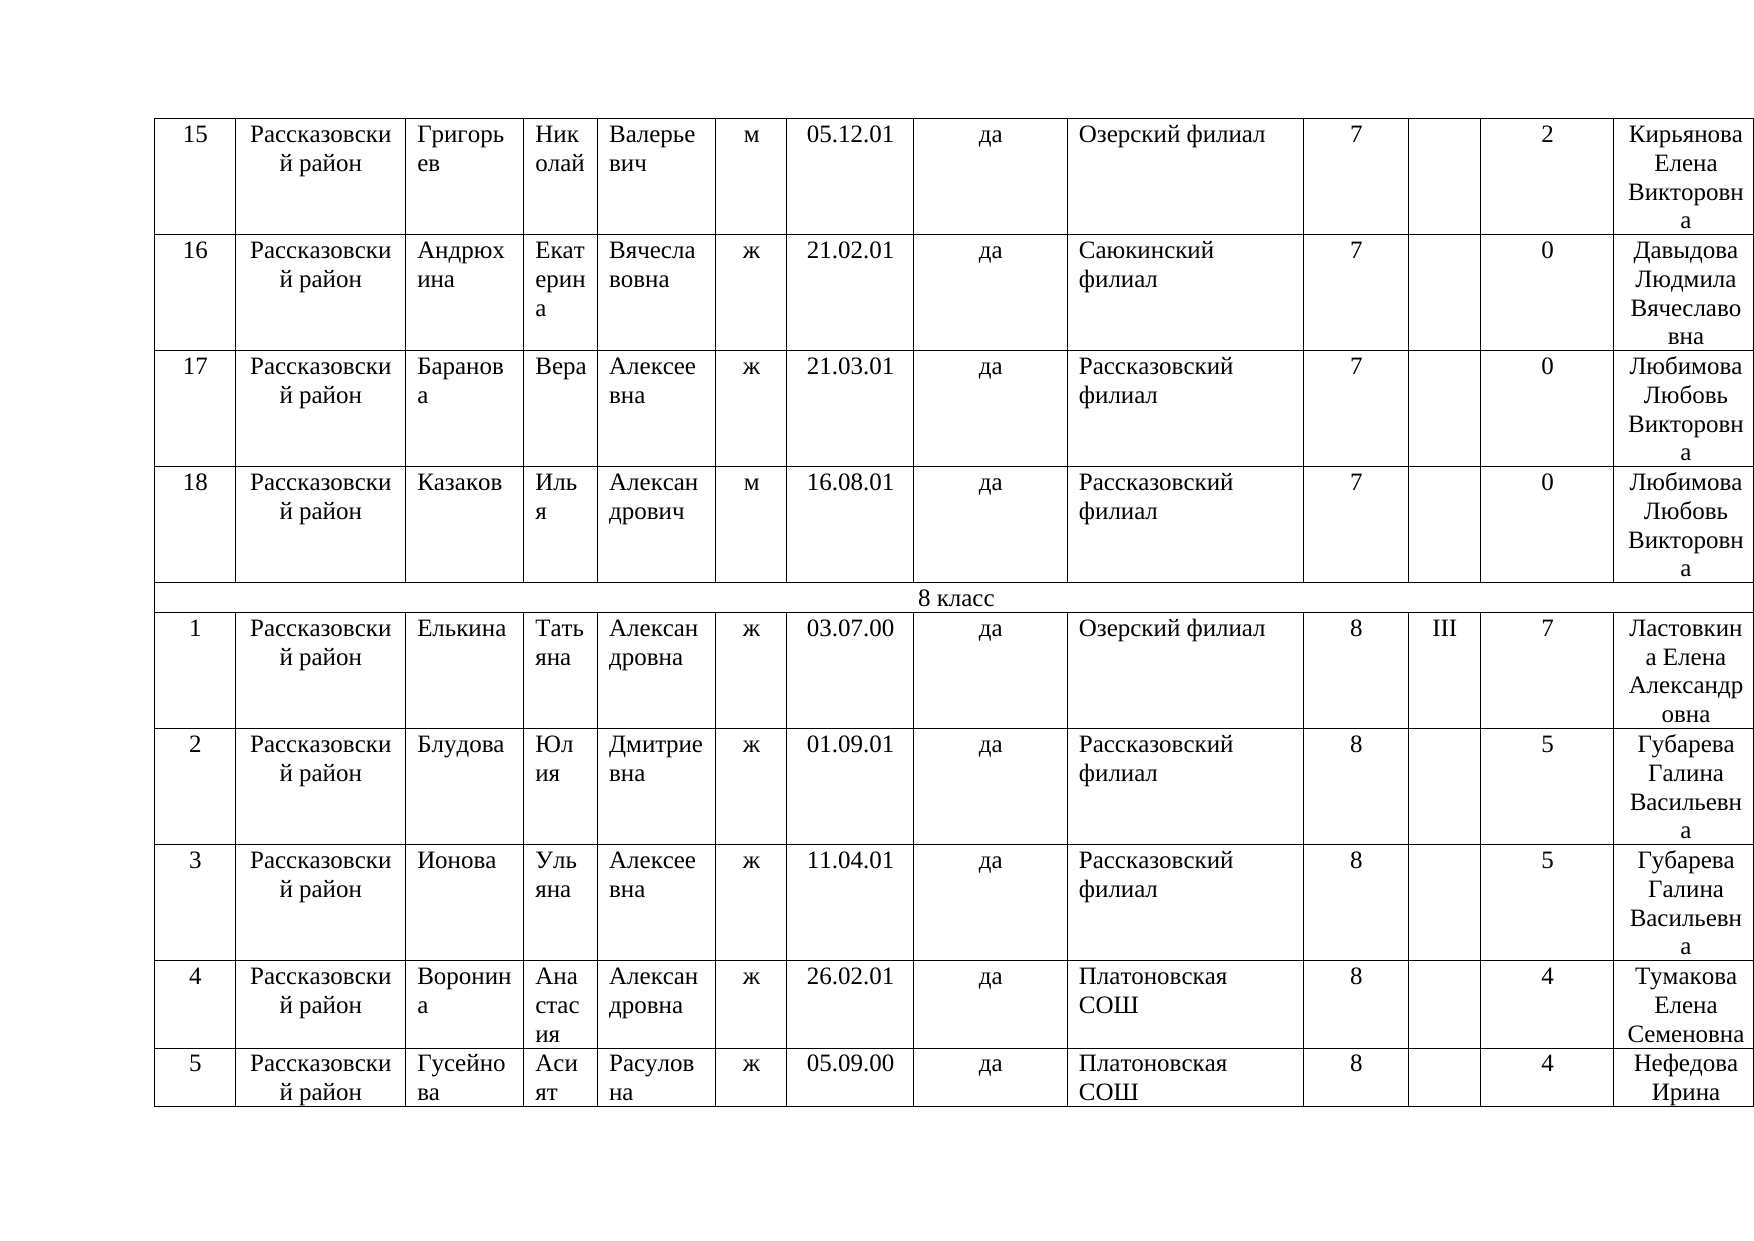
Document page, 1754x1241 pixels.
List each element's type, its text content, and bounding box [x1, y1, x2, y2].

table_cell 26.02.01 [787, 961, 913, 1047]
table_cell 0 [1481, 467, 1613, 582]
table_cell да [914, 845, 1067, 960]
table_cell III [1409, 613, 1480, 728]
table_cell 21.02.01 [787, 235, 913, 350]
table_cell 16.08.01 [787, 467, 913, 582]
table_cell 8 [1304, 845, 1408, 960]
table_cell 5 [1481, 729, 1613, 844]
table_cell Саюкинский филиал [1068, 235, 1303, 350]
table_cell [1409, 729, 1480, 844]
table_cell Рассказовский район [236, 119, 405, 234]
table_cell 4 [1481, 1049, 1613, 1106]
table_cell Озерский филиал [1068, 613, 1303, 728]
table_cell Рассказовский район [236, 613, 405, 728]
table_cell ж [716, 961, 786, 1047]
table_cell 5 [155, 1049, 235, 1106]
table_cell Озерский филиал [1068, 119, 1303, 234]
table_cell Любимова Любовь Викторовна [1614, 351, 1753, 466]
table_cell [1409, 845, 1480, 960]
table_cell Андрюхина [406, 235, 523, 350]
table_cell Блудова [406, 729, 523, 844]
table_cell [1409, 467, 1480, 582]
table_cell 3 [155, 845, 235, 960]
table_cell Рассказовский филиал [1068, 351, 1303, 466]
table_cell 7 [1304, 467, 1408, 582]
table_cell [1409, 351, 1480, 466]
table_cell Валерьевич [598, 119, 715, 234]
table_cell 5 [1481, 845, 1613, 960]
table_cell 0 [1481, 235, 1613, 350]
table_cell Губарева Галина Васильевна [1614, 729, 1753, 844]
table_cell Давыдова Людмила Вячеславовна [1614, 235, 1753, 350]
table_cell да [914, 467, 1067, 582]
table_cell Рассказовский филиал [1068, 845, 1303, 960]
table_cell Баранова [406, 351, 523, 466]
table_cell Казаков [406, 467, 523, 582]
table_cell 7 [1304, 119, 1408, 234]
table_cell Александровна [598, 613, 715, 728]
table_cell Юлия [524, 729, 597, 844]
table_cell да [914, 729, 1067, 844]
table_cell Тумакова Елена Семеновна [1614, 961, 1753, 1047]
table_cell Рассказовский филиал [1068, 729, 1303, 844]
table_cell Алексеевна [598, 351, 715, 466]
table_cell [1409, 119, 1480, 234]
table_cell Любимова Любовь Викторовна [1614, 467, 1753, 582]
table_cell ж [716, 613, 786, 728]
table_cell ж [716, 845, 786, 960]
table_cell Губарева Галина Васильевна [1614, 845, 1753, 960]
table_cell 01.09.01 [787, 729, 913, 844]
table_cell Рассказовский район [236, 729, 405, 844]
table_cell Нефедова Ирина [1614, 1049, 1753, 1106]
table_cell Николай [524, 119, 597, 234]
table_cell Анастасия [524, 961, 597, 1047]
table_cell 2 [155, 729, 235, 844]
table_cell 1 [155, 613, 235, 728]
table_cell Илья [524, 467, 597, 582]
table_cell 7 [1304, 235, 1408, 350]
table_cell ж [716, 351, 786, 466]
table_cell Вера [524, 351, 597, 466]
table_cell Рассказовский район [236, 235, 405, 350]
table_cell да [914, 119, 1067, 234]
table_cell Платоновская СОШ [1068, 1049, 1303, 1106]
table_cell 21.03.01 [787, 351, 913, 466]
table_cell 2 [1481, 119, 1613, 234]
table_cell 7 [1481, 613, 1613, 728]
table_cell Елькина [406, 613, 523, 728]
table_cell [1409, 235, 1480, 350]
table_cell Рассказовский район [236, 351, 405, 466]
table_cell 8 [1304, 961, 1408, 1047]
table_cell 4 [1481, 961, 1613, 1047]
table_cell ж [716, 1049, 786, 1106]
table_cell Воронина [406, 961, 523, 1047]
table_cell Александрович [598, 467, 715, 582]
table_cell 8 [1304, 613, 1408, 728]
table_cell Ульяна [524, 845, 597, 960]
table_cell 8 [1304, 729, 1408, 844]
table_cell 0 [1481, 351, 1613, 466]
table_cell Асият [524, 1049, 597, 1106]
table_cell 17 [155, 351, 235, 466]
table_cell 8 [1304, 1049, 1408, 1106]
table_cell Григорьев [406, 119, 523, 234]
table_cell 15 [155, 119, 235, 234]
table_cell Платоновская СОШ [1068, 961, 1303, 1047]
table_cell Вячеславовна [598, 235, 715, 350]
table_cell Расуловна [598, 1049, 715, 1106]
table_cell [1409, 1049, 1480, 1106]
table_cell 05.12.01 [787, 119, 913, 234]
table_cell Рассказовский филиал [1068, 467, 1303, 582]
table_cell 4 [155, 961, 235, 1047]
table_cell да [914, 1049, 1067, 1106]
table_cell да [914, 613, 1067, 728]
table_cell 11.04.01 [787, 845, 913, 960]
table_cell 8 класс [155, 583, 1753, 612]
table_cell 16 [155, 235, 235, 350]
table_cell Гусейнова [406, 1049, 523, 1106]
table_cell 7 [1304, 351, 1408, 466]
table_cell Рассказовский район [236, 845, 405, 960]
table_cell да [914, 235, 1067, 350]
table_cell ж [716, 235, 786, 350]
table_cell м [716, 119, 786, 234]
table_cell ж [716, 729, 786, 844]
table_cell Татьяна [524, 613, 597, 728]
table_cell Дмитриевна [598, 729, 715, 844]
table_cell м [716, 467, 786, 582]
table_cell Кирьянова Елена Викторовна [1614, 119, 1753, 234]
table_cell да [914, 961, 1067, 1047]
table_cell Рассказовский район [236, 467, 405, 582]
table_cell 03.07.00 [787, 613, 913, 728]
table_cell Александровна [598, 961, 715, 1047]
table_cell Ионова [406, 845, 523, 960]
table_cell Рассказовский район [236, 961, 405, 1047]
table_cell 05.09.00 [787, 1049, 913, 1106]
table_cell Алексеевна [598, 845, 715, 960]
table_cell [1409, 961, 1480, 1047]
table_cell Ластовкина Елена Александровна [1614, 613, 1753, 728]
table_cell Екатерина [524, 235, 597, 350]
table_cell 18 [155, 467, 235, 582]
table_cell да [914, 351, 1067, 466]
table_cell Рассказовский район [236, 1049, 405, 1106]
